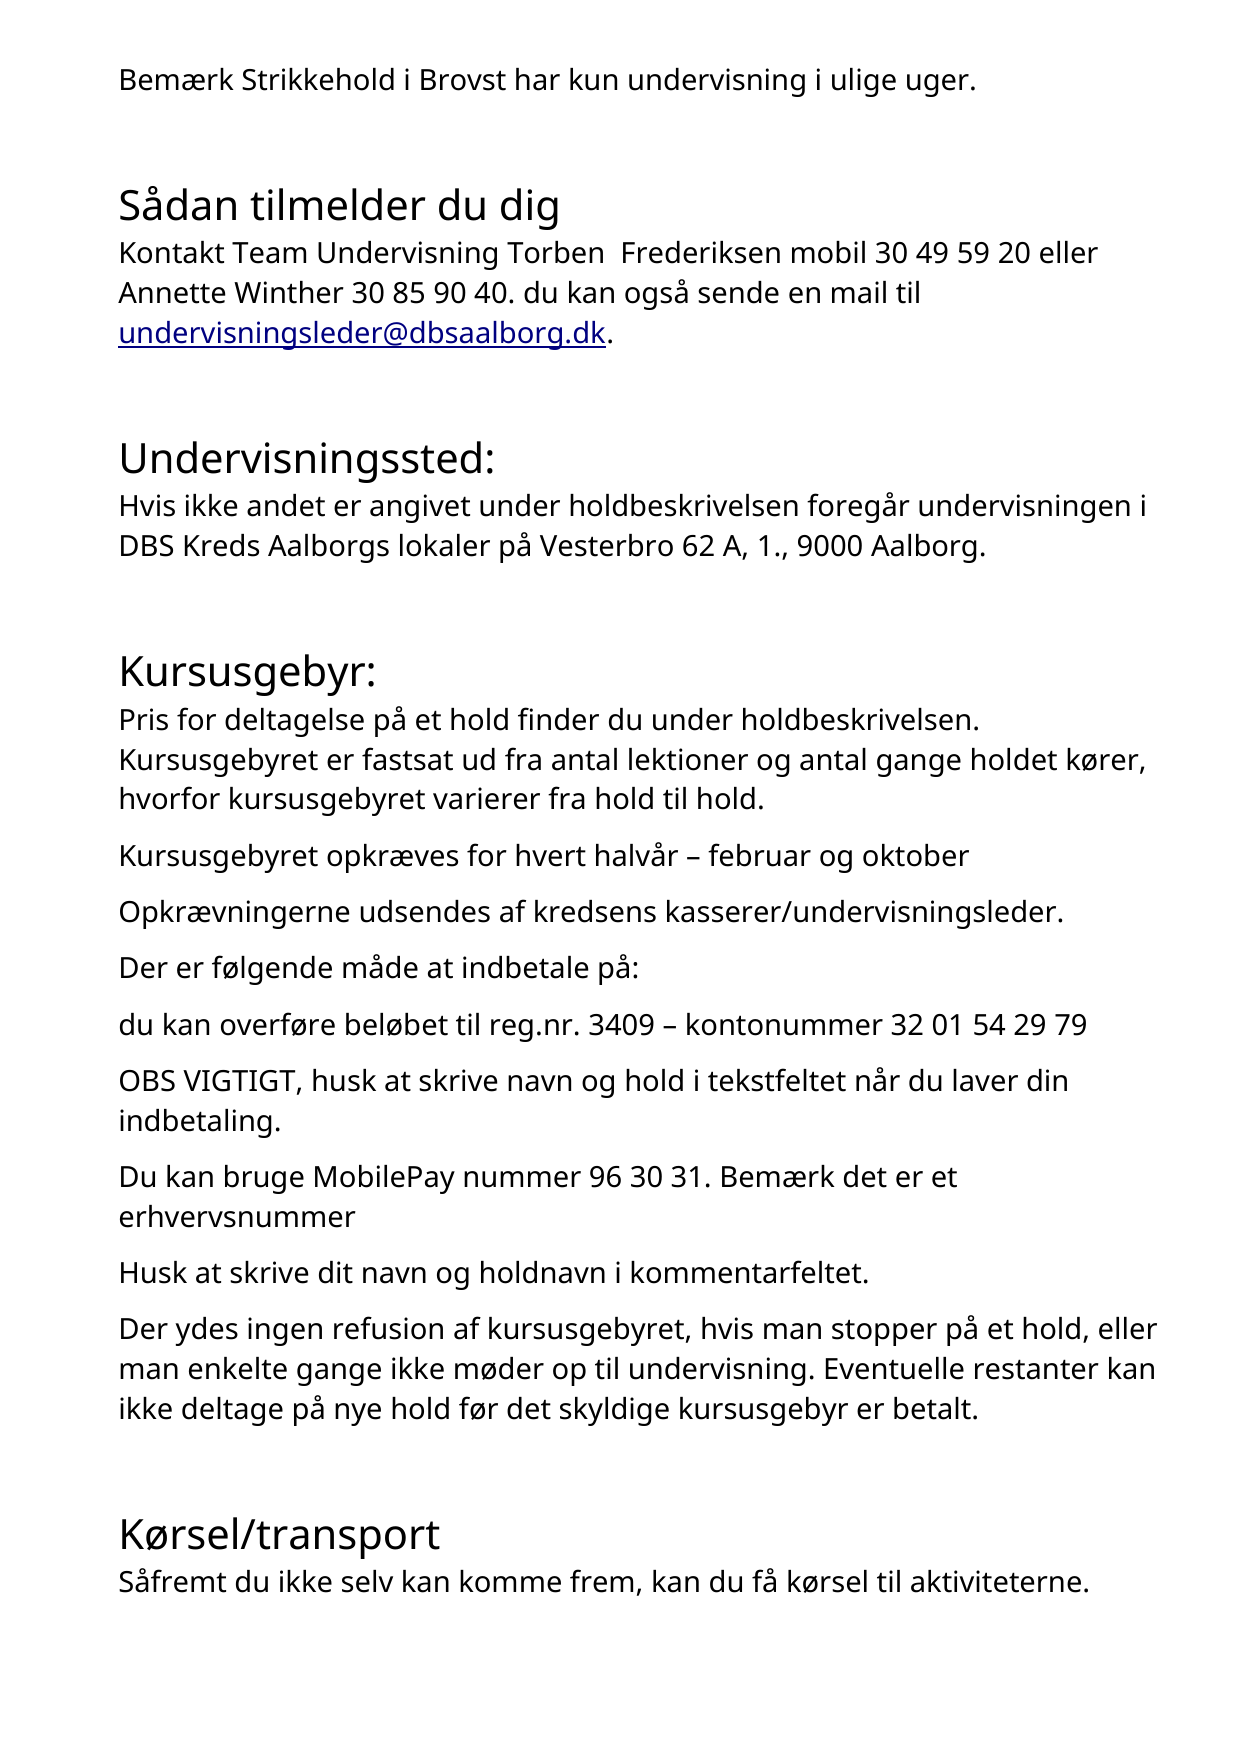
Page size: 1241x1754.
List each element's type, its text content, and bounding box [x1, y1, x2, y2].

text Kontakt Team Undervisning Torben Frederiksen mobil 30 49 59 20 eller Annette Winther 30 85 90 40. du kan også sende en mail til undervisningsleder@dbsaalborg.dk. [118, 233, 1181, 352]
text Kursusgebyret opkræves for hvert halvår – februar og oktober [118, 835, 1181, 874]
text Opkrævningerne udsendes af kredsens kasserer/undervisningsleder. [118, 891, 1181, 931]
subtitle Kørsel/transport [118, 1505, 1181, 1562]
text Hvis ikke andet er angivet under holdbeskrivelsen foregår undervisningen i DBS Kreds Aalborgs lokaler på Vesterbro 62 A, 1., 9000 Aalborg. [118, 486, 1181, 565]
subtitle Kursusgebyr: [118, 642, 1181, 699]
text Såfremt du ikke selv kan komme frem, kan du få kørsel til aktiviteterne. [118, 1562, 1181, 1601]
text Pris for deltagelse på et hold finder du under holdbeskrivelsen. Kursusgebyret er fastsat ud fra antal lektioner og antal gange holdet kører, hvorfor kursusgebyret varierer fra hold til hold. [118, 699, 1181, 818]
text OBS VIGTIGT, husk at skrive navn og hold i tekstfeltet når du laver din indbetaling. [118, 1060, 1181, 1139]
subtitle Undervisningssted: [118, 429, 1181, 486]
subtitle Sådan tilmelder du dig [118, 176, 1181, 233]
text Bemærk Strikkehold i Brovst har kun undervisning i ulige uger. [118, 59, 1181, 99]
text Du kan bruge MobilePay nummer 96 30 31. Bemærk det er et erhvervsnummer [118, 1156, 1181, 1236]
text Der ydes ingen refusion af kursusgebyret, hvis man stopper på et hold, eller man enkelte gange ikke møder op til undervisning. Eventuelle restanter kan ikke deltage på nye hold før det skyldige kursusgebyr er betalt. [118, 1309, 1181, 1428]
text Husk at skrive dit navn og holdnavn i kommentarfeltet. [118, 1252, 1181, 1292]
text du kan overføre beløbet til reg.nr. 3409 – kontonummer 32 01 54 29 79 [118, 1004, 1181, 1043]
text Der er følgende måde at indbetale på: [118, 947, 1181, 987]
